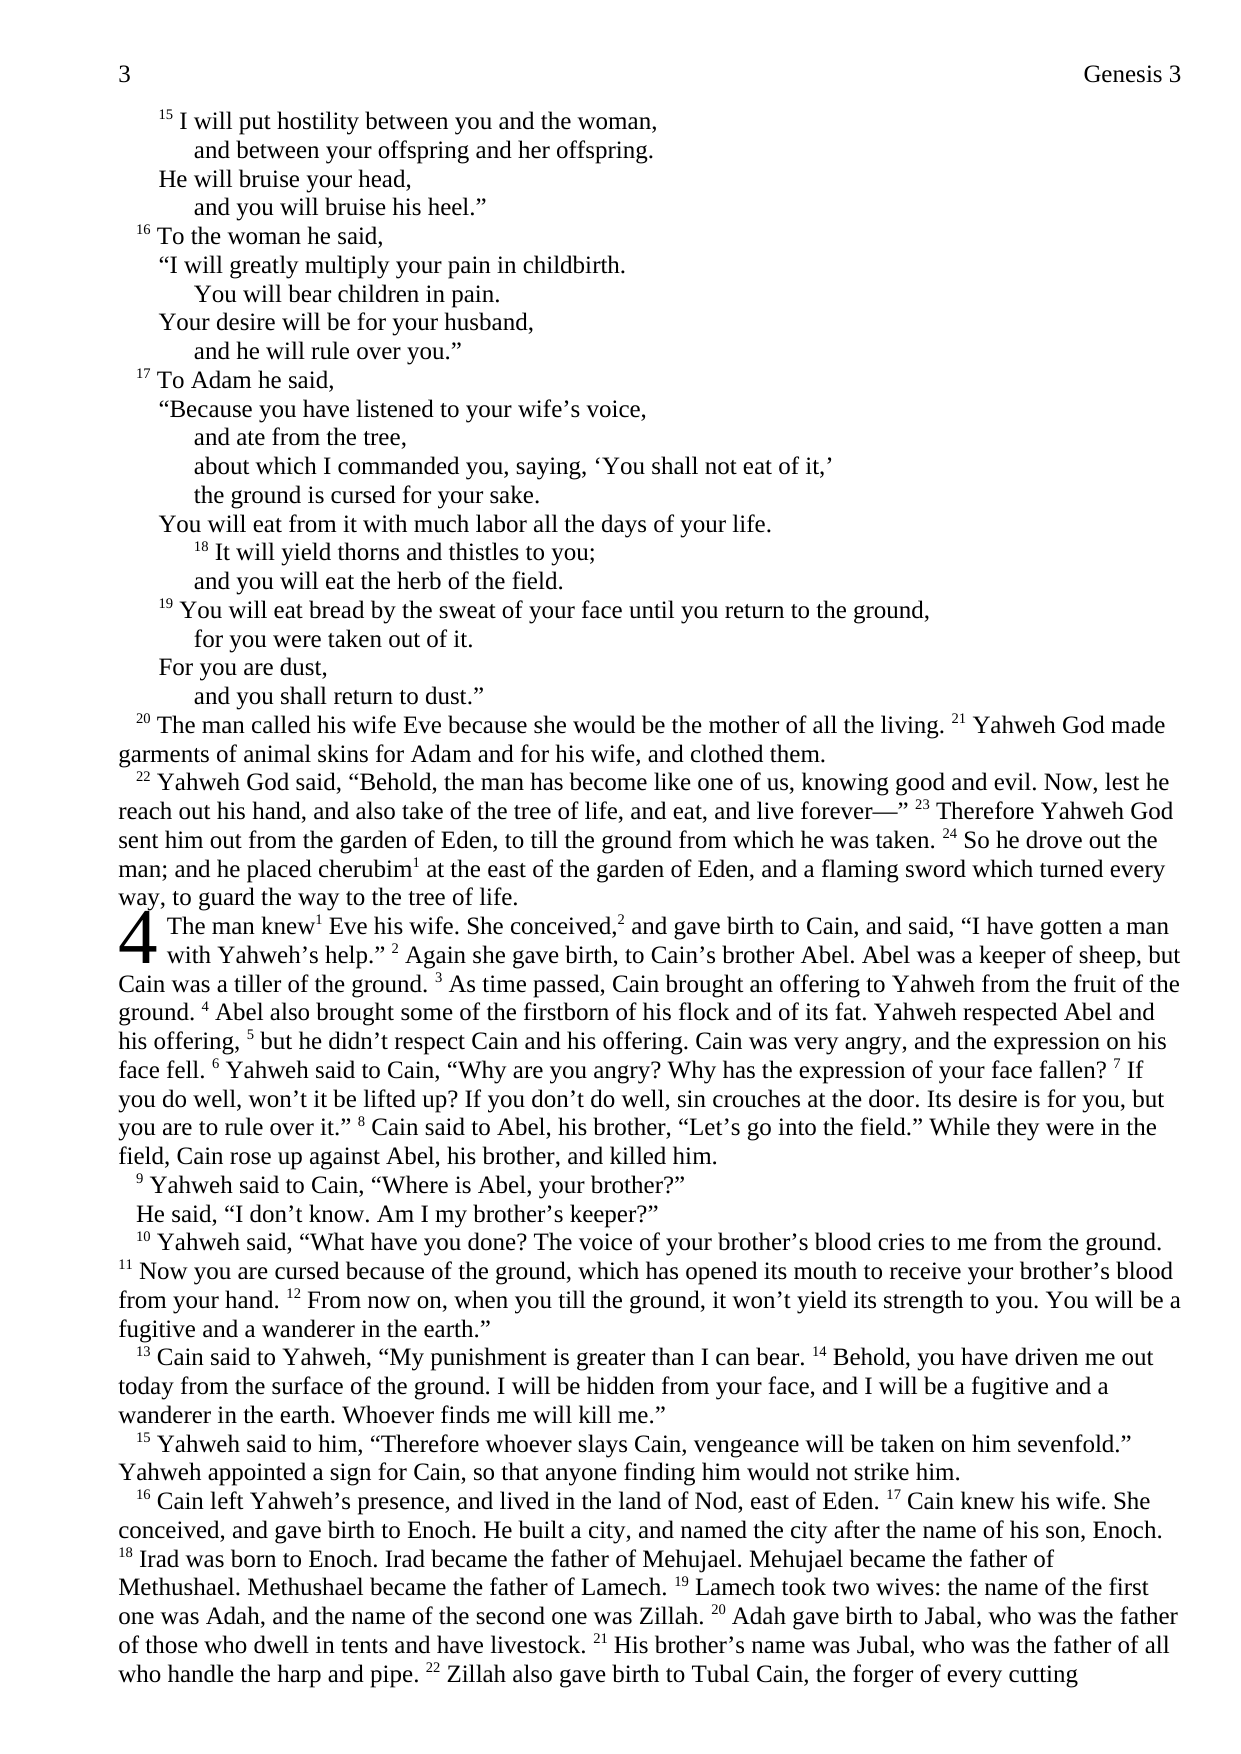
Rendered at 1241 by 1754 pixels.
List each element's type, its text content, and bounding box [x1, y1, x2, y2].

text 17 To Adam he said, [118, 365, 1181, 394]
text and you shall return to dust.” [194, 681, 1181, 710]
text Your desire will be for your husband, [158, 307, 1181, 336]
text 16 Cain left Yahweh’s presence, and lived in the land of Nod, east of Eden. 17 Cain knew his wife. She conceived, and gave birth to Enoch. He built a city, and named the city after the name of his son, Enoch. 18 Irad was born to Enoch. Irad became the father of Mehujael. Mehujael became the father of Methushael. Methushael became the father of Lamech. 19 Lamech took two wives: the name of the first one was Adah, and the name of the second one was Zillah. 20 Adah gave birth to Jabal, who was the father of those who dwell in tents and have livestock. 21 His brother’s name was Jubal, who was the father of all who handle the harp and pipe. 22 Zillah also gave birth to Tubal Cain, the forger of every cutting [118, 1486, 1181, 1687]
text about which I commanded you, saying, ‘You shall not eat of it,’ [194, 451, 1181, 480]
text 4The man knew1 Eve his wife. She conceived,2 and gave birth to Cain, and said, “I have gotten a man with Yahweh’s help.” 2 Again she gave birth, to Cain’s brother Abel. Abel was a keeper of sheep, but Cain was a tiller of the ground. 3 As time passed, Cain brought an offering to Yahweh from the fruit of the ground. 4 Abel also brought some of the firstborn of his flock and of its fat. Yahweh respected Abel and his offering, 5 but he didn’t respect Cain and his offering. Cain was very angry, and the expression on his face fell. 6 Yahweh said to Cain, “Why are you angry? Why has the expression of your face fallen? 7 If you do well, won’t it be lifted up? If you don’t do well, sin crouches at the door. Its desire is for you, but you are to rule over it.” 8 Cain said to Abel, his brother, “Let’s go into the field.” While they were in the field, Cain rose up against Abel, his brother, and killed him. [118, 911, 1181, 1170]
text 15 Yahweh said to him, “Therefore whoever slays Cain, vengeance will be taken on him sevenfold.” Yahweh appointed a sign for Cain, so that anyone finding him would not strike him. [118, 1429, 1181, 1486]
text 10 Yahweh said, “What have you done? The voice of your brother’s blood cries to me from the ground. 11 Now you are cursed because of the ground, which has opened its mouth to receive your brother’s blood from your hand. 12 From now on, when you till the ground, it won’t yield its strength to you. You will be a fugitive and a wanderer in the earth.” [118, 1227, 1181, 1342]
text 13 Cain said to Yahweh, “My punishment is greater than I can bear. 14 Behold, you have driven me out today from the surface of the ground. I will be hidden from your face, and I will be a fugitive and a wanderer in the earth. Whoever finds me will kill me.” [118, 1342, 1181, 1429]
text For you are dust, [158, 652, 1181, 681]
text You will bear children in pain. [194, 279, 1181, 307]
text and you will eat the herb of the field. [194, 566, 1181, 595]
text 18 It will yield thorns and thistles to you; [194, 537, 1181, 566]
text 20 The man called his wife Eve because she would be the mother of all the living. 21 Yahweh God made garments of animal skins for Adam and for his wife, and clothed them. [118, 710, 1181, 767]
text 19 You will eat bread by the sweat of your face until you return to the ground, [158, 595, 1181, 624]
text He said, “I don’t know. Am I my brother’s keeper?” [118, 1199, 1181, 1227]
text He will bruise your head, [158, 164, 1181, 192]
text 16 To the woman he said, [118, 221, 1181, 250]
text “Because you have listened to your wife’s voice, [158, 394, 1181, 422]
text 22 Yahweh God said, “Behold, the man has become like one of us, knowing good and evil. Now, lest he reach out his hand, and also take of the tree of life, and eat, and live forever—” 23 Therefore Yahweh God sent him out from the garden of Eden, to till the ground from which he was taken. 24 So he drove out the man; and he placed cherubim1 at the east of the garden of Eden, and a flaming sword which turned every way, to guard the way to the tree of life. [118, 767, 1181, 911]
text for you were taken out of it. [194, 624, 1181, 652]
text and you will bruise his heel.” [194, 192, 1181, 221]
text 9 Yahweh said to Cain, “Where is Abel, your brother?” [118, 1170, 1181, 1199]
text and between your offspring and her offspring. [194, 135, 1181, 164]
text the ground is cursed for your sake. [194, 480, 1181, 509]
text and he will rule over you.” [194, 336, 1181, 365]
text and ate from the tree, [194, 422, 1181, 451]
text “I will greatly multiply your pain in childbirth. [158, 250, 1181, 279]
text 15 I will put hostility between you and the woman, [158, 106, 1181, 135]
text You will eat from it with much labor all the days of your life. [158, 509, 1181, 537]
